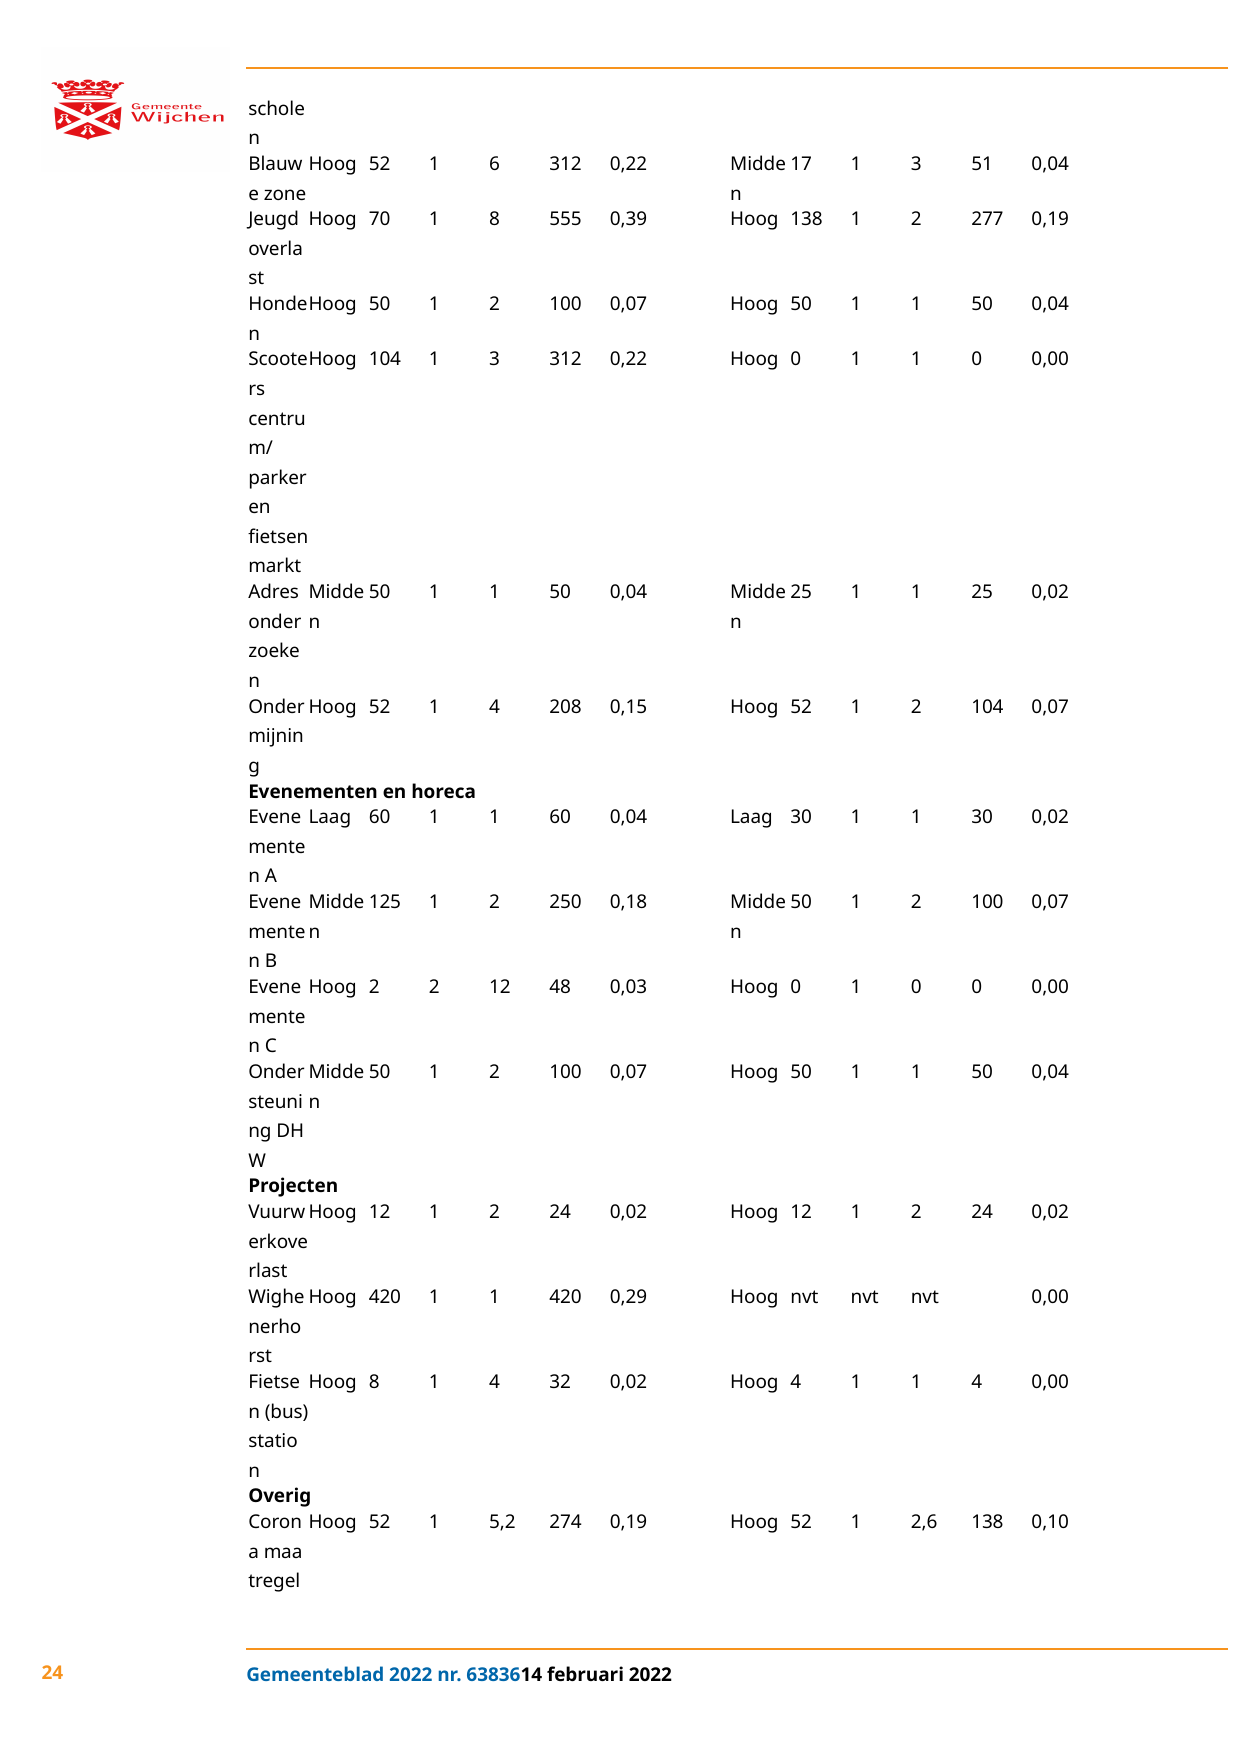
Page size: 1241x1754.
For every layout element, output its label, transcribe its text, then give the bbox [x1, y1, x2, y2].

table_cell 1 [911, 290, 971, 346]
table_cell 2,6 [911, 1509, 971, 1593]
table_cell 1 [850, 205, 911, 290]
table_cell 24 [971, 1199, 1031, 1283]
table_cell Hoog [730, 1058, 790, 1173]
table_cell 0,22 [610, 150, 670, 205]
table_cell 3 [911, 150, 971, 205]
table_cell 1 [429, 205, 489, 290]
table_cell [971, 95, 1031, 150]
table_cell Hoog [730, 1509, 790, 1593]
table_cell 12 [489, 973, 549, 1058]
table_cell 2 [911, 205, 971, 290]
table_cell 0,00 [1031, 1368, 1091, 1483]
table_cell Laag [730, 804, 790, 888]
table_cell 0,02 [610, 1199, 670, 1283]
table_cell Midden [308, 1058, 368, 1173]
table_cell [850, 95, 911, 150]
table_cell 1 [911, 1368, 971, 1483]
table_cell Hoog [308, 1283, 368, 1368]
table_cell 0,07 [1031, 889, 1091, 973]
table_cell 4 [790, 1368, 850, 1483]
table_cell 8 [489, 205, 549, 290]
table_cell Hoog [730, 290, 790, 346]
table_cell Hoog [308, 1199, 368, 1283]
table_cell 50 [369, 1058, 429, 1173]
table_cell [1031, 95, 1091, 150]
table_cell 1 [429, 290, 489, 346]
table_cell 0,00 [1031, 1283, 1091, 1368]
table_cell 555 [549, 205, 609, 290]
table_cell Hoog [308, 973, 368, 1058]
table_cell 0 [971, 346, 1031, 578]
table_cell 0 [790, 973, 850, 1058]
table_cell 8 [369, 1368, 429, 1483]
table_cell Projecten [248, 1173, 670, 1198]
table_cell 52 [369, 693, 429, 778]
table_cell 0,04 [1031, 1058, 1091, 1173]
table_cell 0,04 [610, 579, 670, 693]
table_cell 420 [369, 1283, 429, 1368]
table_cell 1 [911, 1058, 971, 1173]
table_cell Wighenerhorst [248, 1283, 308, 1368]
table_cell 1 [429, 1509, 489, 1593]
table_cell [308, 95, 368, 150]
table_cell [790, 95, 850, 150]
table_cell [730, 1173, 1091, 1198]
table_cell 1 [429, 1283, 489, 1368]
table_cell Hoog [730, 1199, 790, 1283]
table_cell Midden [730, 150, 790, 205]
table_cell 0 [790, 346, 850, 578]
table_cell 0,02 [1031, 579, 1091, 693]
table_cell 52 [790, 1509, 850, 1593]
table_cell 1 [429, 579, 489, 693]
table_cell Ondermijning [248, 693, 308, 778]
table_cell [610, 95, 670, 150]
table_cell 1 [429, 693, 489, 778]
table_cell 2 [911, 1199, 971, 1283]
table_cell 0,02 [1031, 804, 1091, 888]
table_cell 0,04 [1031, 150, 1091, 205]
table_cell 1 [850, 973, 911, 1058]
table_cell 0,00 [1031, 973, 1091, 1058]
table_cell 0,03 [610, 973, 670, 1058]
table_cell 70 [369, 205, 429, 290]
table_cell [911, 95, 971, 150]
table_cell 1 [911, 579, 971, 693]
table_cell 50 [549, 579, 609, 693]
picture [41, 47, 231, 172]
table_cell 274 [549, 1509, 609, 1593]
table_cell 0,29 [610, 1283, 670, 1368]
table_cell [730, 778, 1091, 803]
table_cell 50 [790, 290, 850, 346]
table_cell 25 [971, 579, 1031, 693]
table_cell 52 [790, 693, 850, 778]
table_cell Hoog [308, 290, 368, 346]
table_cell 2 [911, 693, 971, 778]
table_cell 32 [549, 1368, 609, 1483]
table_cell Honden [248, 290, 308, 346]
table_cell 0 [971, 973, 1031, 1058]
table_cell 0,07 [1031, 693, 1091, 778]
table_cell 312 [549, 346, 609, 578]
table_cell Evenementen B [248, 889, 308, 973]
table_cell 51 [971, 150, 1031, 205]
table_cell 1 [429, 1199, 489, 1283]
table_cell 1 [911, 346, 971, 578]
table_cell 50 [369, 290, 429, 346]
table_cell 2 [429, 973, 489, 1058]
table_cell 1 [850, 150, 911, 205]
table_cell 50 [971, 1058, 1031, 1173]
table_cell Blauwe zone [248, 150, 308, 205]
table_cell 1 [429, 150, 489, 205]
table_cell 30 [971, 804, 1031, 888]
table_cell 24 [549, 1199, 609, 1283]
table_cell Hoog [730, 693, 790, 778]
table_cell 0,19 [610, 1509, 670, 1593]
table_cell 1 [429, 1058, 489, 1173]
table_cell 1 [850, 1509, 911, 1593]
table_cell 100 [549, 290, 609, 346]
table_cell 52 [369, 1509, 429, 1593]
table_cell 0,22 [610, 346, 670, 578]
table_cell Hoog [730, 1368, 790, 1483]
table_cell 104 [971, 693, 1031, 778]
table_cell 5,2 [489, 1509, 549, 1593]
table_cell 277 [971, 205, 1031, 290]
table_cell Midden [730, 579, 790, 693]
table_cell Hoog [730, 973, 790, 1058]
table_cell 1 [850, 346, 911, 578]
table_cell Vuurwerkoverlast [248, 1199, 308, 1283]
table_cell 1 [429, 1368, 489, 1483]
table_cell Ondersteuning DHW [248, 1058, 308, 1173]
table_cell 1 [850, 889, 911, 973]
table_cell Evenementen A [248, 804, 308, 888]
table_cell 4 [489, 693, 549, 778]
table_cell Hoog [308, 1368, 368, 1483]
table_cell Jeugdoverlast [248, 205, 308, 290]
table_cell 1 [429, 889, 489, 973]
table_cell 312 [549, 150, 609, 205]
table_cell 0,04 [1031, 290, 1091, 346]
table_cell 17 [790, 150, 850, 205]
table_cell nvt [850, 1283, 911, 1368]
table_cell 4 [489, 1368, 549, 1483]
table_cell [730, 1483, 1091, 1508]
table_cell 1 [489, 579, 549, 693]
table_cell 12 [369, 1199, 429, 1283]
table_cell Hoog [730, 1283, 790, 1368]
table_cell 1 [850, 1058, 911, 1173]
table_cell 12 [790, 1199, 850, 1283]
table_cell 1 [850, 1199, 911, 1283]
table_cell [429, 95, 489, 150]
table_cell Hoog [308, 150, 368, 205]
table_cell Midden [308, 889, 368, 973]
table_cell 0,18 [610, 889, 670, 973]
table_cell Evenementen en horeca [248, 778, 670, 803]
table_cell 250 [549, 889, 609, 973]
table_header [670, 95, 730, 1593]
table_cell [549, 95, 609, 150]
table_cell 0,00 [1031, 346, 1091, 578]
table_cell 104 [369, 346, 429, 578]
table_cell 0,02 [610, 1368, 670, 1483]
table_cell [489, 95, 549, 150]
table_cell 0,19 [1031, 205, 1091, 290]
table_cell 60 [549, 804, 609, 888]
table_cell Adresonderzoeken [248, 579, 308, 693]
table_cell 1 [429, 346, 489, 578]
table_cell Hoog [308, 693, 368, 778]
table_cell 0,04 [610, 804, 670, 888]
table_cell 2 [489, 290, 549, 346]
table_cell 0,15 [610, 693, 670, 778]
table_cell 0,07 [610, 290, 670, 346]
table_cell 0,10 [1031, 1509, 1091, 1593]
table_cell 2 [911, 889, 971, 973]
table_cell nvt [911, 1283, 971, 1368]
table_cell 2 [489, 1199, 549, 1283]
table_cell 0,02 [1031, 1199, 1091, 1283]
table_cell Midden [730, 889, 790, 973]
table_cell 48 [549, 973, 609, 1058]
table_cell 2 [489, 889, 549, 973]
table_cell 100 [971, 889, 1031, 973]
table_cell 6 [489, 150, 549, 205]
table_cell 50 [369, 579, 429, 693]
table_cell 50 [790, 889, 850, 973]
table_cell 60 [369, 804, 429, 888]
table_cell 1 [489, 804, 549, 888]
table_cell 52 [369, 150, 429, 205]
table_cell 138 [971, 1509, 1031, 1593]
table_cell [730, 95, 790, 150]
table_cell 1 [850, 290, 911, 346]
table_cell 100 [549, 1058, 609, 1173]
table_cell 138 [790, 205, 850, 290]
table_cell 1 [850, 804, 911, 888]
table_cell Corona maatregel [248, 1509, 308, 1593]
table_cell Fietsen (bus)station [248, 1368, 308, 1483]
table_cell Overig [248, 1483, 670, 1508]
table_cell [369, 95, 429, 150]
table_cell 1 [850, 693, 911, 778]
table_cell Hoog [730, 205, 790, 290]
table_cell Hoog [308, 1509, 368, 1593]
table_cell 1 [850, 1368, 911, 1483]
table_cell 30 [790, 804, 850, 888]
table_cell Hoog [308, 205, 368, 290]
table_cell 1 [850, 579, 911, 693]
table_cell 0 [911, 973, 971, 1058]
table_cell 125 [369, 889, 429, 973]
table_cell 25 [790, 579, 850, 693]
table_cell 2 [369, 973, 429, 1058]
table_cell 4 [971, 1368, 1031, 1483]
table_cell 420 [549, 1283, 609, 1368]
table_cell 208 [549, 693, 609, 778]
table_cell Hoog [308, 346, 368, 578]
table_cell 50 [971, 290, 1031, 346]
table_cell [971, 1283, 1031, 1368]
table_cell nvt [790, 1283, 850, 1368]
table_cell Laag [308, 804, 368, 888]
table_cell Scooters centrum/ parkeren fietsen markt [248, 346, 308, 578]
table_cell 1 [911, 804, 971, 888]
table_cell 0,39 [610, 205, 670, 290]
table_cell 2 [489, 1058, 549, 1173]
table_cell 0,07 [610, 1058, 670, 1173]
table_cell 1 [429, 804, 489, 888]
table_cell scholen [248, 95, 308, 150]
table_cell 1 [489, 1283, 549, 1368]
table_cell Evenementen C [248, 973, 308, 1058]
table_cell 3 [489, 346, 549, 578]
table_cell 50 [790, 1058, 850, 1173]
table_cell Hoog [730, 346, 790, 578]
table_cell Midden [308, 579, 368, 693]
